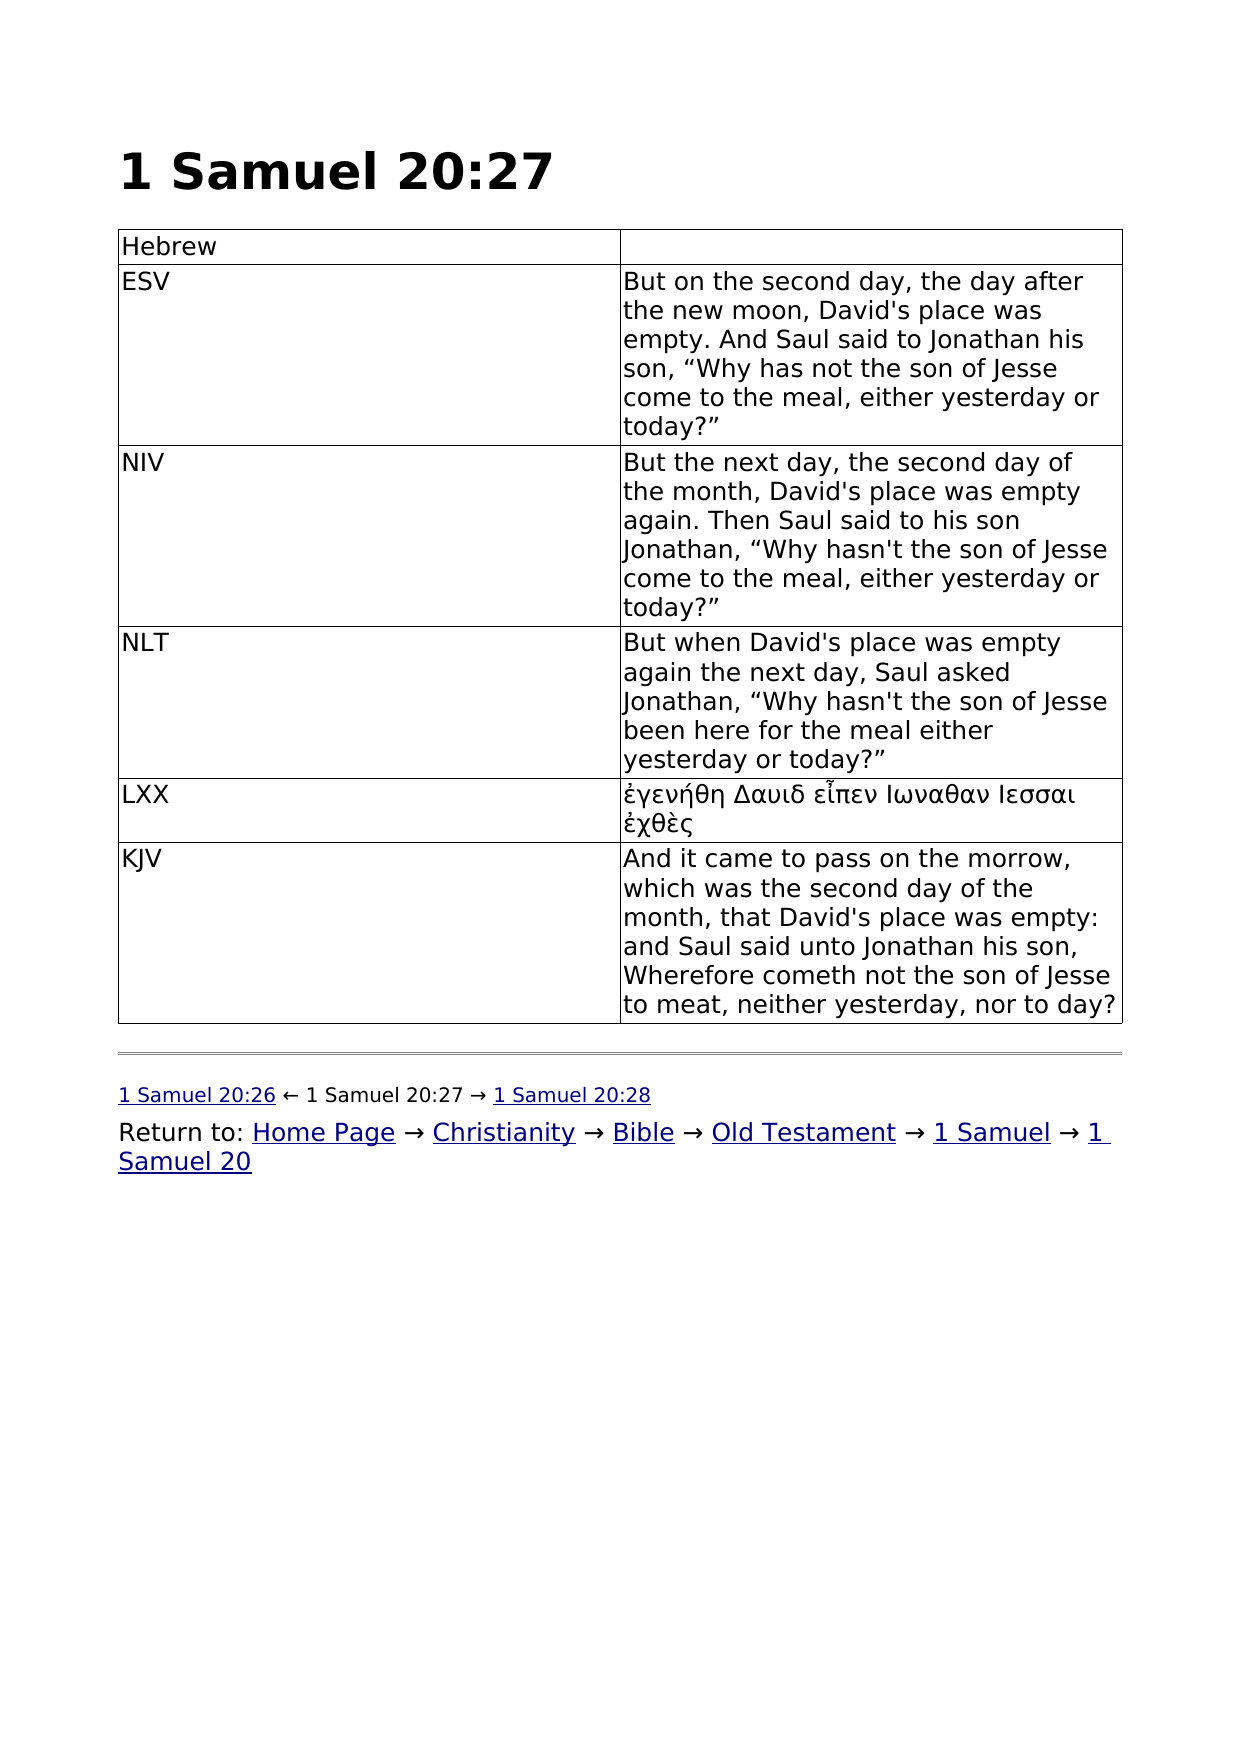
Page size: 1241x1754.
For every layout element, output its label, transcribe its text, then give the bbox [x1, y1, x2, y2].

text 1 Samuel 20:26 ← 1 Samuel 20:27 → 1 Samuel 20:28 [118, 1084, 1122, 1118]
text Return to: Home Page → Christianity → Bible → Old Testament → 1 Samuel → 1 Samuel 20 [118, 1118, 1122, 1176]
table_cell LXX [119, 779, 620, 842]
subtitle 1 Samuel 20:27 [118, 143, 1122, 201]
table_cell But the next day, the second day of the month, David's place was empty again. Then Saul said to his son Jonathan, “Why hasn't the son of Jesse come to the meal, either yesterday or today?” [621, 446, 1122, 626]
table_header Hebrew [119, 230, 620, 264]
table_cell KJV [119, 843, 620, 1023]
table_cell And it came to pass on the morrow, which was the second day of the month, that David's place was empty: and Saul said unto Jonathan his son, Wherefore cometh not the son of Jesse to meat, neither yesterday, nor to day? [621, 843, 1122, 1023]
table_cell NIV [119, 446, 620, 626]
table_cell But on the second day, the day after the new moon, David's place was empty. And Saul said to Jonathan his son, “Why has not the son of Jesse come to the meal, either yesterday or today?” [621, 265, 1122, 445]
table_cell ἐγενήθη Δαυιδ εἶπεν Ιωναθαν Ιεσσαι ἐχθὲς [621, 779, 1122, 842]
table_header [621, 230, 1122, 264]
table_cell But when David's place was empty again the next day, Saul asked Jonathan, “Why hasn't the son of Jesse been here for the meal either yesterday or today?” [621, 627, 1122, 777]
table_cell NLT [119, 627, 620, 777]
table_cell ESV [119, 265, 620, 445]
